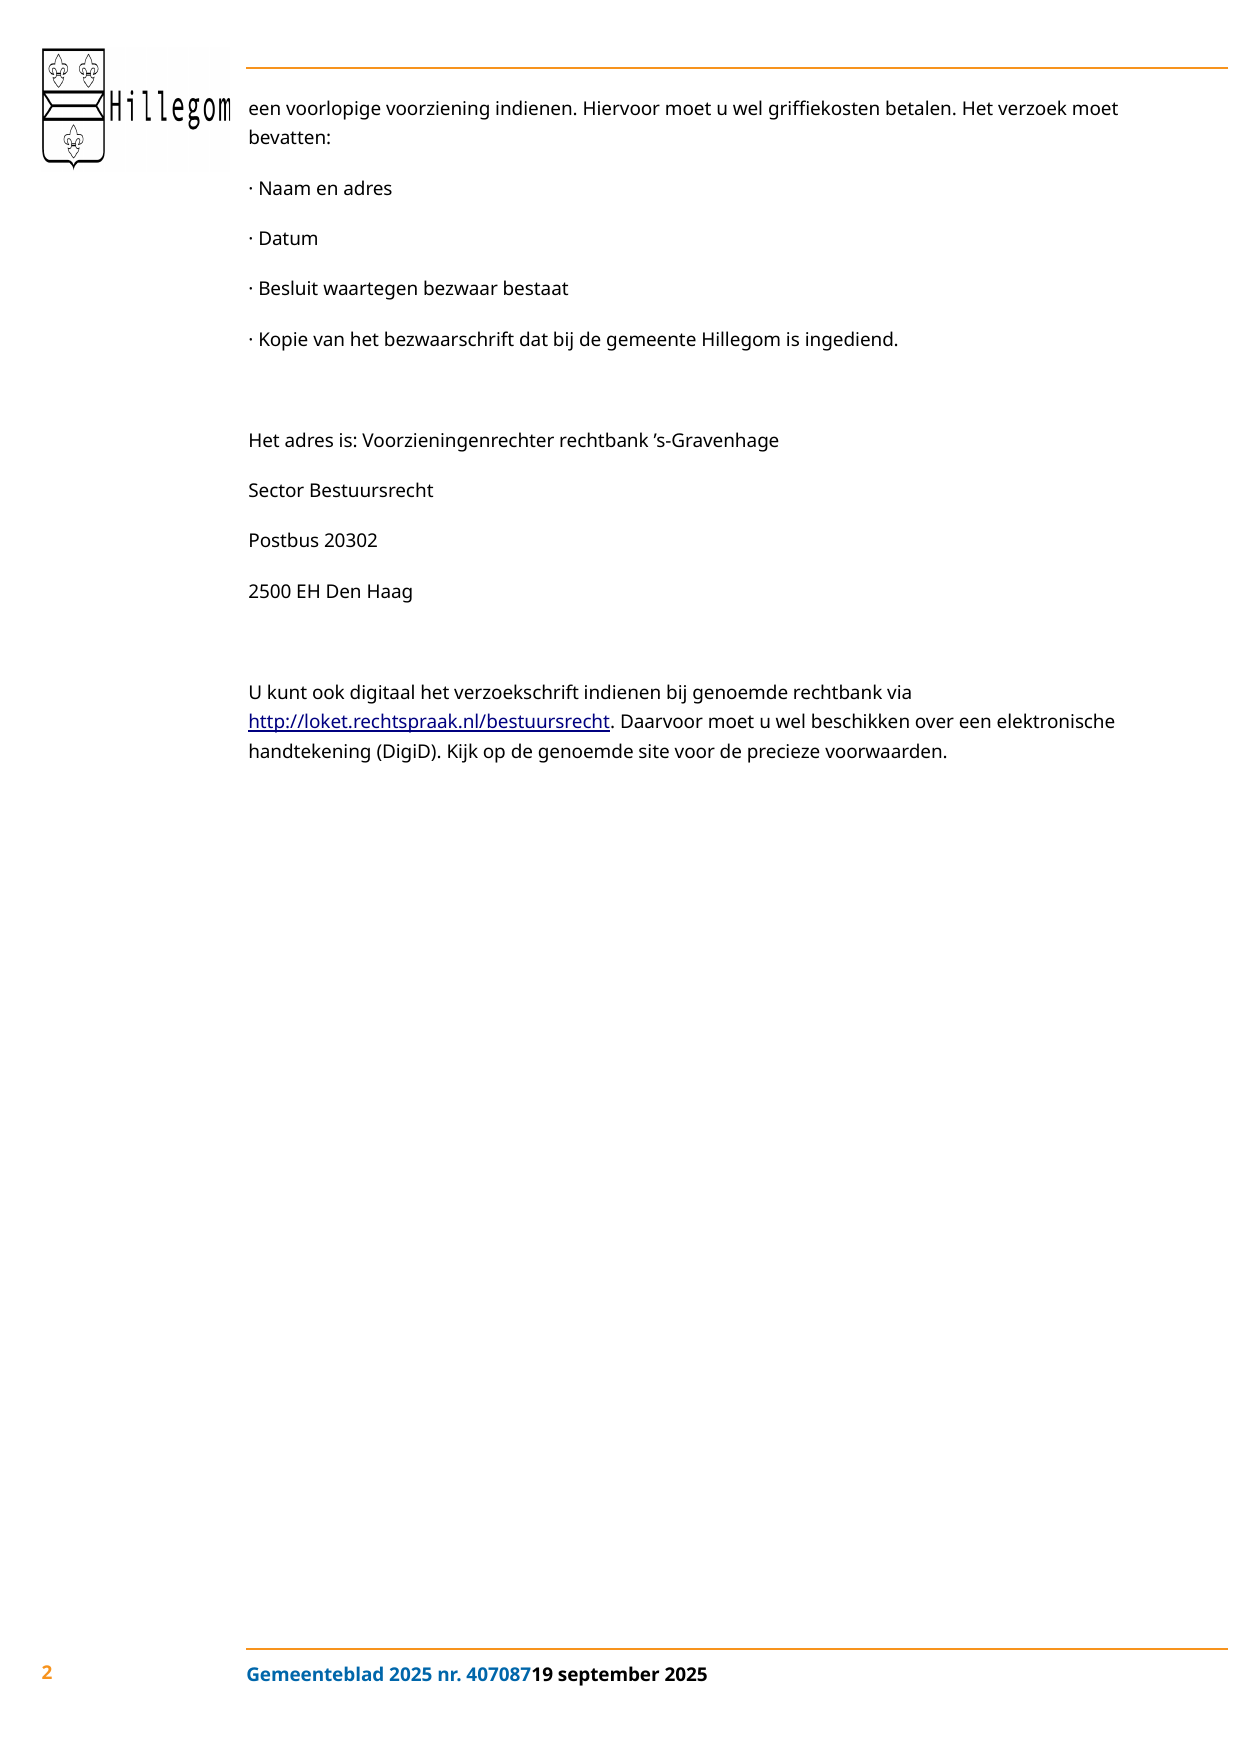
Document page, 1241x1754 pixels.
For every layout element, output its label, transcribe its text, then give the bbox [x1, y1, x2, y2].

text · Datum [248, 225, 1152, 251]
text · Naam en adres [248, 175, 1152, 201]
text Sector Bestuursrecht [248, 477, 1152, 503]
text · Kopie van het bezwaarschrift dat bij de gemeente Hillegom is ingediend. [248, 326, 1152, 352]
text Postbus 20302 [248, 528, 1152, 553]
text U kunt ook digitaal het verzoekschrift indienen bij genoemde rechtbank via http://loket.rechtspraak.nl/bestuursrecht. Daarvoor moet u wel beschikken over een elektronische handtekening (DigiD). Kijk op de genoemde site voor de precieze voorwaarden. [248, 679, 1152, 764]
text Het adres is: Voorzieningenrechter rechtbank ’s-Gravenhage [248, 427, 1152, 453]
text een voorlopige voorziening indienen. Hiervoor moet u wel griffiekosten betalen. Het verzoek moet bevatten: [248, 95, 1152, 150]
text · Besluit waartegen bezwaar bestaat [248, 276, 1152, 301]
text 2500 EH Den Haag [248, 578, 1152, 604]
picture [41, 47, 231, 172]
